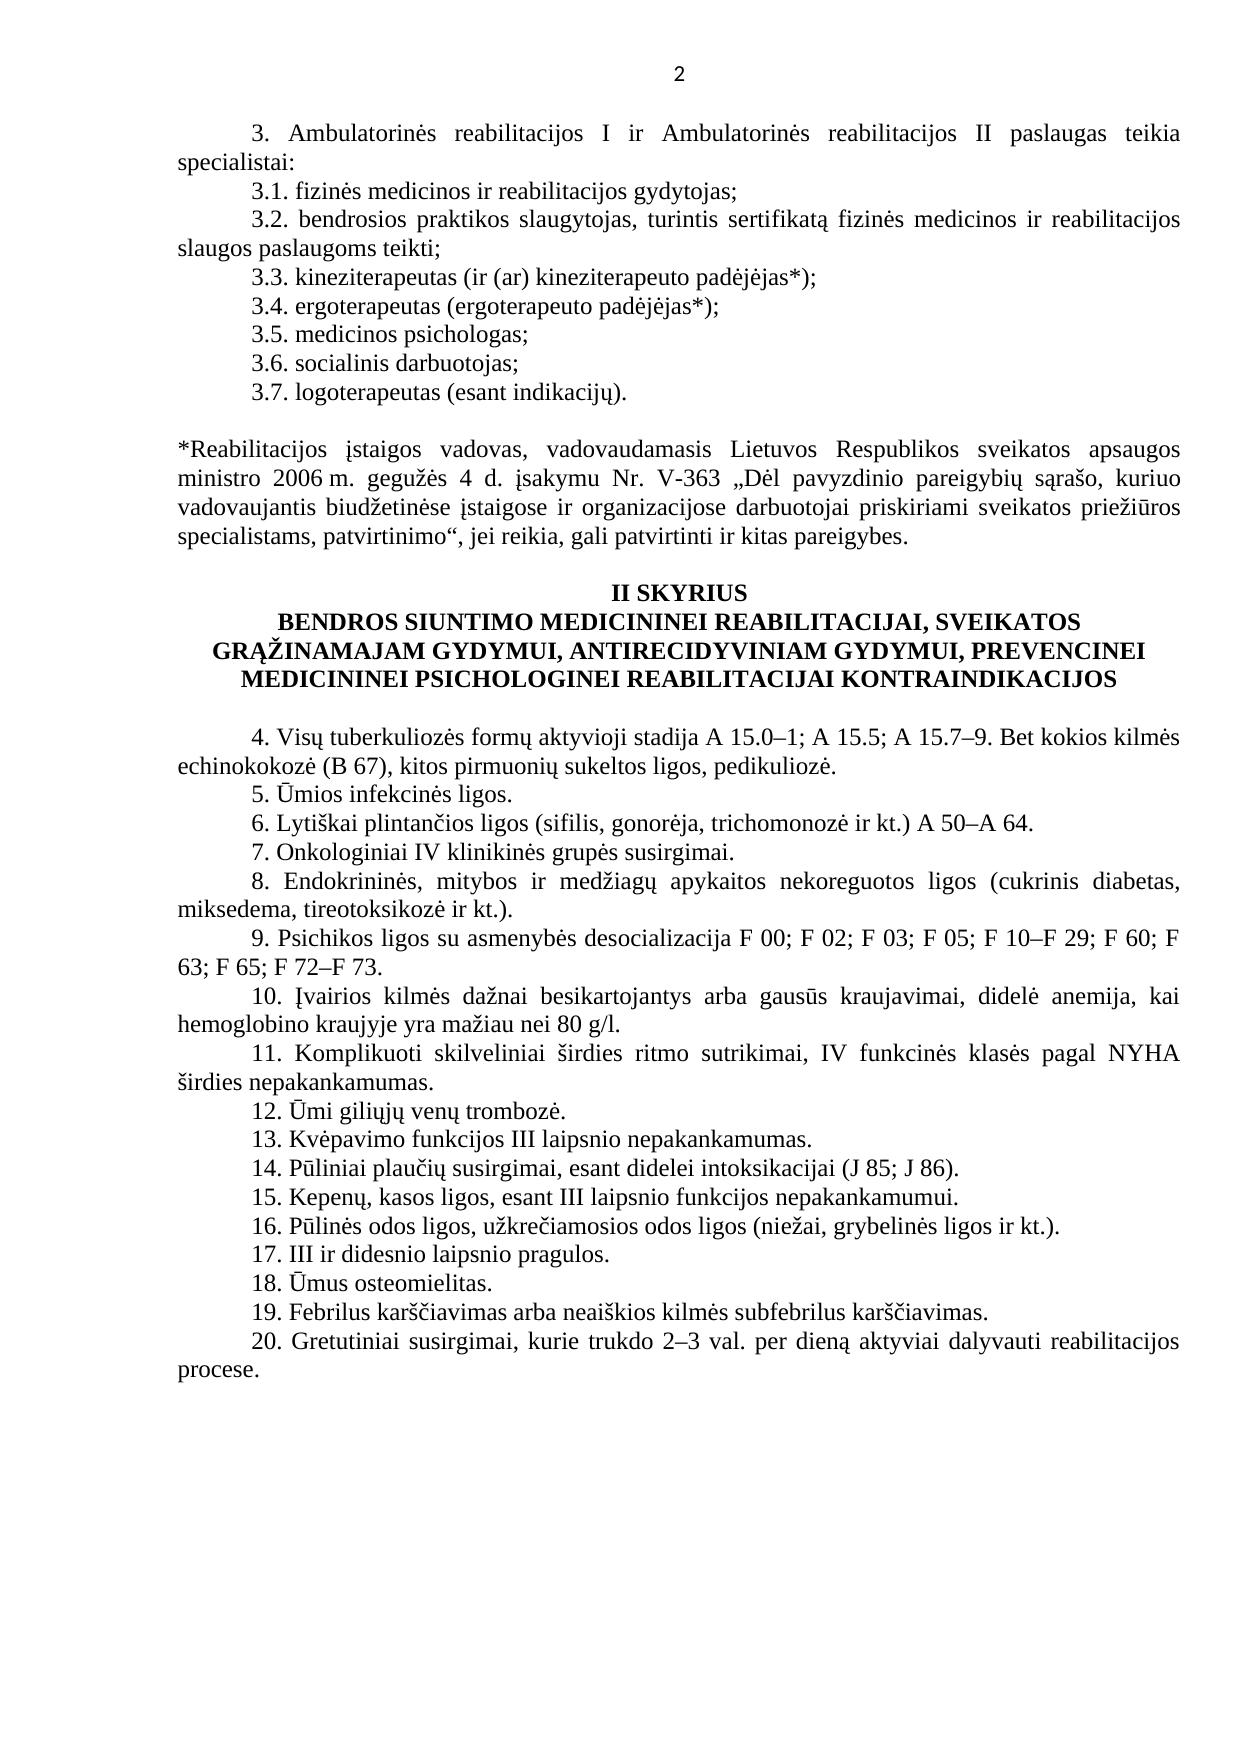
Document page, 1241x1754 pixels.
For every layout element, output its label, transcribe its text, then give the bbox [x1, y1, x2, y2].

text 8. Endokrininės, mitybos ir medžiagų apykaitos nekoreguotos ligos (cukrinis diabetas, miksedema, tireotoksikozė ir kt.). [177, 866, 1181, 923]
text 3. Ambulatorinės reabilitacijos I ir Ambulatorinės reabilitacijos II paslaugas teikia specialistai: [177, 118, 1181, 176]
text 5. Ūmios infekcinės ligos. [177, 779, 1181, 808]
text 18. Ūmus osteomielitas. [177, 1268, 1181, 1297]
text 7. Onkologiniai IV klinikinės grupės susirgimai. [177, 837, 1181, 866]
text 3.1. fizinės medicinos ir reabilitacijos gydytojas; [177, 176, 1181, 204]
text 14. Pūliniai plaučių susirgimai, esant didelei intoksikacijai (J 85; J 86). [177, 1153, 1181, 1182]
text 16. Pūlinės odos ligos, užkrečiamosios odos ligos (niežai, grybelinės ligos ir kt.). [177, 1211, 1181, 1239]
text 17. III ir didesnio laipsnio pragulos. [177, 1239, 1181, 1268]
text 11. Komplikuoti skilveliniai širdies ritmo sutrikimai, IV funkcinės klasės pagal NYHA širdies nepakankamumas. [177, 1038, 1181, 1096]
text *Reabilitacijos įstaigos vadovas, vadovaudamasis Lietuvos Respublikos sveikatos apsaugos ministro 2006 m. gegužės 4 d. įsakymu Nr. V-363 „Dėl pavyzdinio pareigybių sąrašo, kuriuo vadovaujantis biudžetinėse įstaigose ir organizacijose darbuotojai priskiriami sveikatos priežiūros specialistams, patvirtinimo“, jei reikia, gali patvirtinti ir kitas pareigybes. [177, 434, 1181, 549]
text 12. Ūmi giliųjų venų trombozė. [177, 1096, 1181, 1124]
text 20. Gretutiniai susirgimai, kurie trukdo 2–3 val. per dieną aktyviai dalyvauti reabilitacijos procese. [177, 1326, 1181, 1383]
text 19. Febrilus karščiavimas arba neaiškios kilmės subfebrilus karščiavimas. [177, 1297, 1181, 1326]
text 4. Visų tuberkuliozės formų aktyvioji stadija A 15.0–1; A 15.5; A 15.7–9. Bet kokios kilmės echinokokozė (B 67), kitos pirmuonių sukeltos ligos, pedikuliozė. [177, 722, 1181, 779]
text 10. Įvairios kilmės dažnai besikartojantys arba gausūs kraujavimai, didelė anemija, kai hemoglobino kraujyje yra mažiau nei 80 g/l. [177, 981, 1181, 1038]
text 3.4. ergoterapeutas (ergoterapeuto padėjėjas*); [177, 291, 1181, 319]
text BENDROS SIUNTIMO MEDICININEI REABILITACIJAI, SVEIKATOS GRĄŽINAMAJAM GYDYMUI, ANTIRECIDYVINIAM GYDYMUI, PREVENCINEI MEDICININEI PSICHOLOGINEI REABILITACIJAI KONTRAINDIKACIJOS [177, 607, 1181, 693]
text 9. Psichikos ligos su asmenybės desocializacija F 00; F 02; F 03; F 05; F 10–F 29; F 60; F 63; F 65; F 72–F 73. [177, 923, 1181, 981]
text 3.5. medicinos psichologas; [177, 319, 1181, 348]
text II SKYRIUS [177, 578, 1181, 607]
text 3.3. kineziterapeutas (ir (ar) kineziterapeuto padėjėjas*); [177, 262, 1181, 291]
text 15. Kepenų, kasos ligos, esant III laipsnio funkcijos nepakankamumui. [177, 1182, 1181, 1211]
text 3.6. socialinis darbuotojas; [177, 348, 1181, 377]
text 6. Lytiškai plintančios ligos (sifilis, gonorėja, trichomonozė ir kt.) A 50–A 64. [177, 808, 1181, 837]
text 3.2. bendrosios praktikos slaugytojas, turintis sertifikatą fizinės medicinos ir reabilitacijos slaugos paslaugoms teikti; [177, 204, 1181, 262]
text 13. Kvėpavimo funkcijos III laipsnio nepakankamumas. [177, 1124, 1181, 1153]
text 3.7. logoterapeutas (esant indikacijų). [177, 377, 1181, 406]
